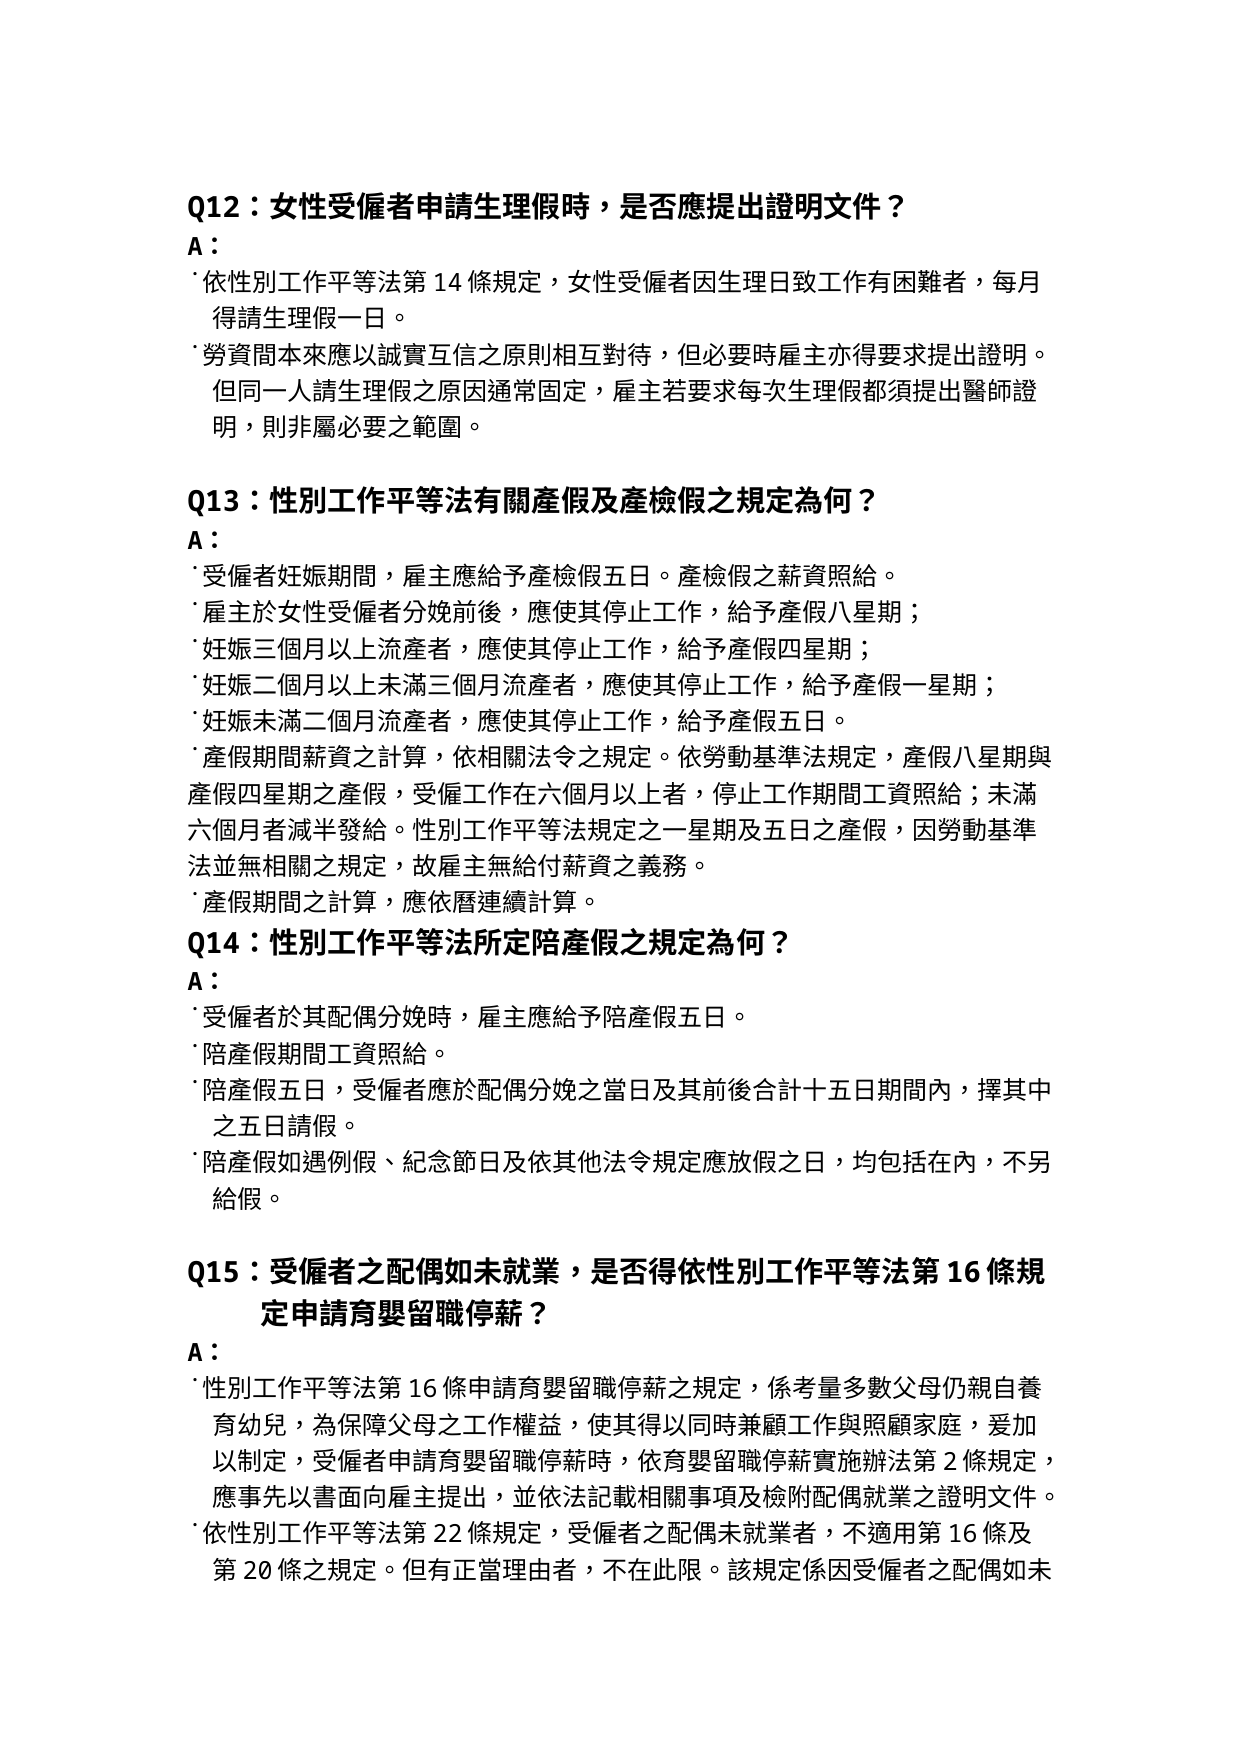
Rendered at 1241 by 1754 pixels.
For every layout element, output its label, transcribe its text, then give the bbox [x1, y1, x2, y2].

text ˙妊娠未滿二個月流產者，應使其停止工作，給予產假五日。 [187, 702, 1053, 738]
text A： [187, 520, 1053, 557]
text Q13：性別工作平等法有關產假及產檢假之規定為何？ [187, 478, 1053, 520]
text ˙依性別工作平等法第22條規定，受僱者之配偶未就業者，不適用第16條及第20條之規定。但有正當理由者，不在此限。該規定係因受僱者之配偶如未 [187, 1514, 1053, 1586]
text ˙產假期間之計算，應依曆連續計算。 [187, 883, 1053, 919]
text ˙妊娠三個月以上流產者，應使其停止工作，給予產假四星期； [187, 629, 1053, 665]
text ˙陪產假期間工資照給。 [187, 1034, 1053, 1070]
text ˙受僱者於其配偶分娩時，雇主應給予陪產假五日。 [187, 998, 1053, 1034]
text ˙性別工作平等法第16條申請育嬰留職停薪之規定，係考量多數父母仍親自養育幼兒，為保障父母之工作權益，使其得以同時兼顧工作與照顧家庭，爰加以制定，受僱者申請育嬰留職停薪時，依育嬰留職停薪實施辦法第2條規定，應事先以書面向雇主提出，並依法記載相關事項及檢附配偶就業之證明文件。 [187, 1369, 1053, 1514]
text Q12：女性受僱者申請生理假時，是否應提出證明文件？ [187, 184, 1053, 226]
text ˙產假期間薪資之計算，依相關法令之規定。依勞動基準法規定，產假八星期與產假四星期之產假，受僱工作在六個月以上者，停止工作期間工資照給；未滿六個月者減半發給。性別工作平等法規定之一星期及五日之產假，因勞動基準法並無相關之規定，故雇主無給付薪資之義務。 [187, 738, 1053, 883]
text ˙受僱者妊娠期間，雇主應給予產檢假五日。產檢假之薪資照給。 [187, 557, 1053, 593]
text ˙陪產假如遇例假、紀念節日及依其他法令規定應放假之日，均包括在內，不另給假。 [187, 1143, 1053, 1215]
text A： [187, 226, 1053, 263]
text Q14：性別工作平等法所定陪產假之規定為何？ [187, 919, 1053, 962]
text ˙勞資間本來應以誠實互信之原則相互對待，但必要時雇主亦得要求提出證明。但同一人請生理假之原因通常固定，雇主若要求每次生理假都須提出醫師證明，則非屬必要之範圍。 [187, 335, 1053, 444]
text A： [187, 1333, 1053, 1369]
text ˙陪產假五日，受僱者應於配偶分娩之當日及其前後合計十五日期間內，擇其中之五日請假。 [187, 1070, 1053, 1143]
text ˙雇主於女性受僱者分娩前後，應使其停止工作，給予產假八星期； [187, 593, 1053, 629]
text A： [187, 962, 1053, 998]
text Q15：受僱者之配偶如未就業，是否得依性別工作平等法第16條規定申請育嬰留職停薪？ [187, 1249, 1053, 1333]
text ˙妊娠二個月以上未滿三個月流產者，應使其停止工作，給予產假一星期； [187, 665, 1053, 702]
text ˙依性別工作平等法第14條規定，女性受僱者因生理日致工作有困難者，每月得請生理假一日。 [187, 263, 1053, 335]
